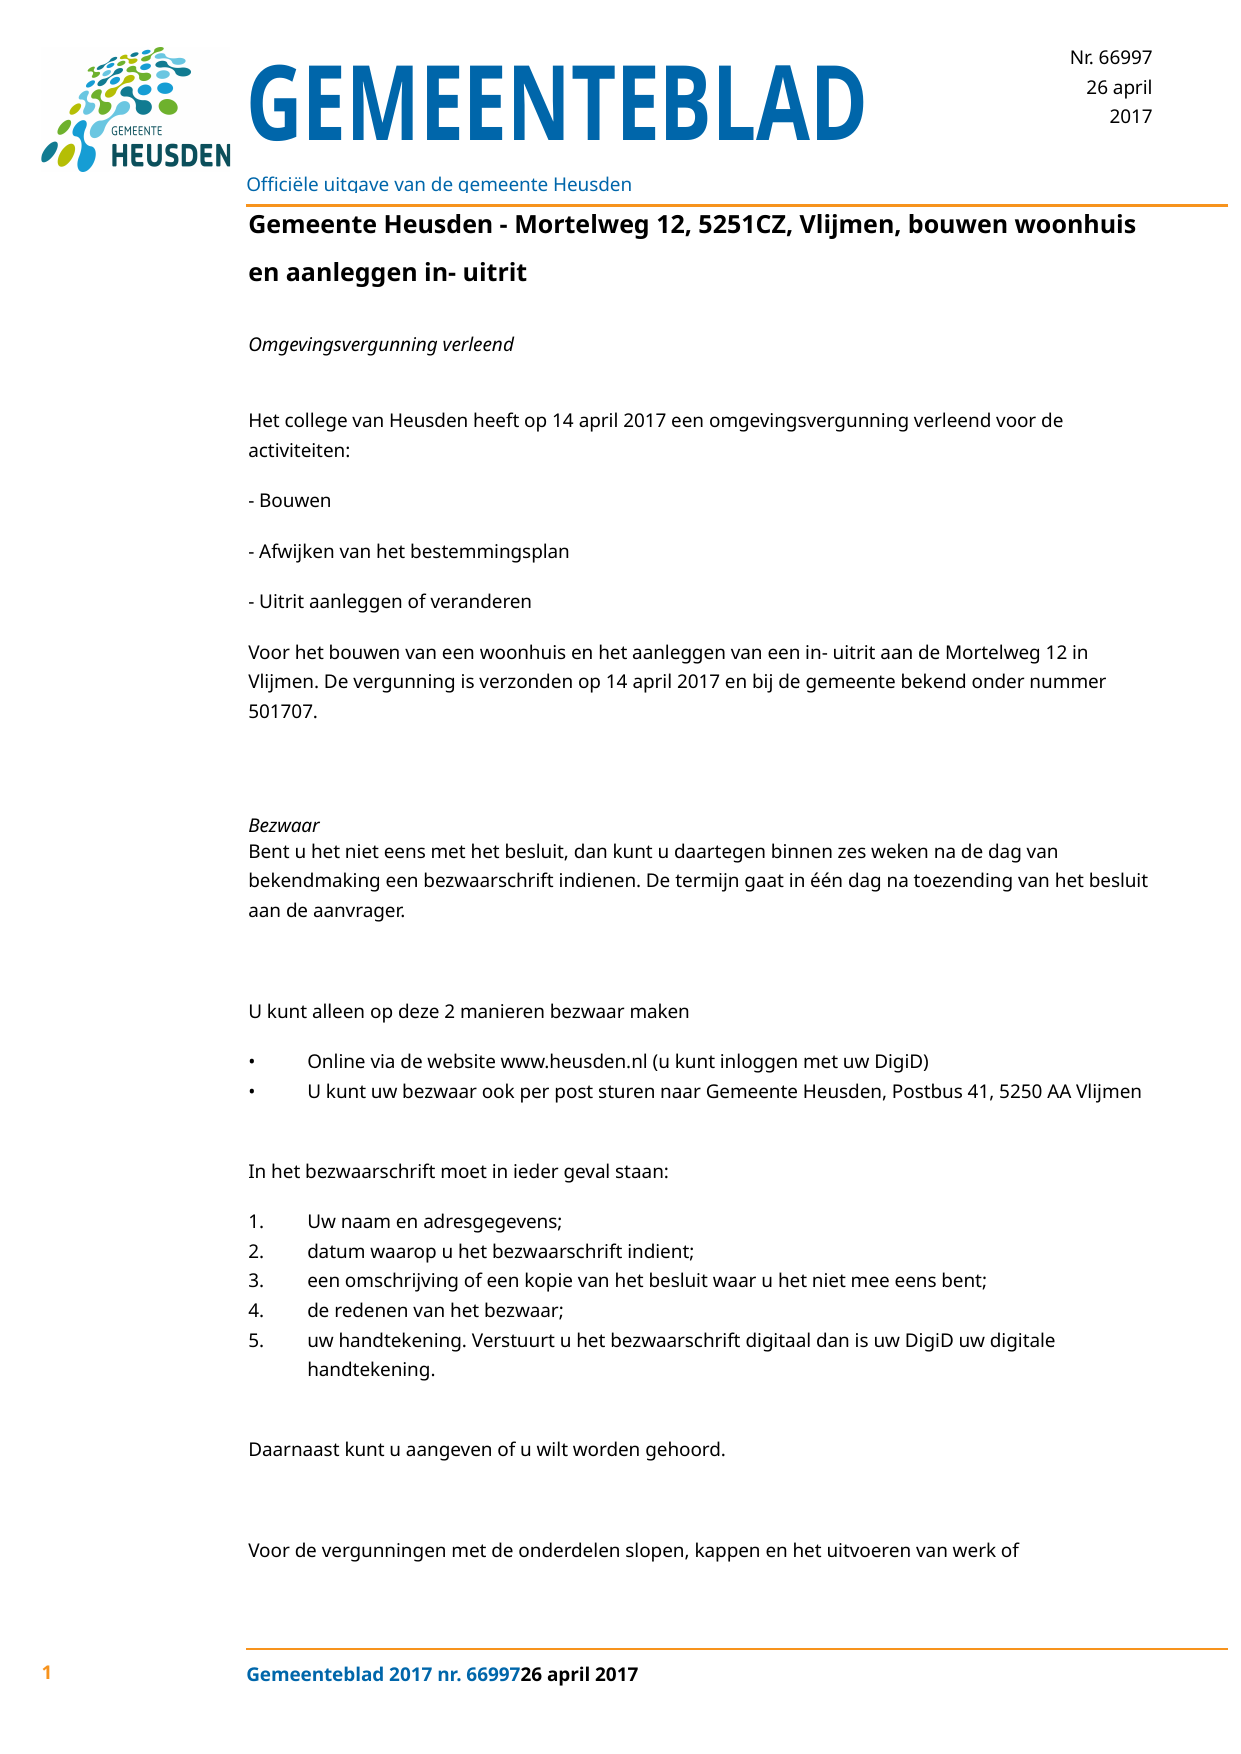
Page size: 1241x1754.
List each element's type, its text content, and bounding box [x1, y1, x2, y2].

list datum waarop u het bezwaarschrift indient; [248, 1238, 1152, 1264]
text Bezwaar [248, 812, 1152, 838]
list Online via de website www.heusden.nl (u kunt inloggen met uw DigiD) [248, 1048, 1152, 1074]
text In het bezwaarschrift moet in ieder geval staan: [248, 1158, 1152, 1184]
text Bent u het niet eens met het besluit, dan kunt u daartegen binnen zes weken na de dag van bekendmaking een bezwaarschrift indienen. De termijn gaat in één dag na toezending van het besluit aan de aanvrager. [248, 838, 1152, 923]
text Omgevingsvergunning verleend [248, 331, 1152, 357]
list uw handtekening. Verstuurt u het bezwaarschrift digitaal dan is uw DigiD uw digitale handtekening. [248, 1327, 1152, 1382]
picture [41, 47, 231, 172]
list een omschrijving of een kopie van het besluit waar u het niet mee eens bent; [248, 1268, 1152, 1293]
text U kunt alleen op deze 2 manieren bezwaar maken [248, 998, 1152, 1024]
text - Bouwen [248, 488, 1152, 513]
text Daarnaast kunt u aangeven of u wilt worden gehoord. [248, 1436, 1152, 1462]
text - Afwijken van het bestemmingsplan [248, 538, 1152, 564]
text Voor het bouwen van een woonhuis en het aanleggen van een in- uitrit aan de Mortelweg 12 in Vlijmen. De vergunning is verzonden op 14 april 2017 en bij de gemeente bekend onder nummer 501707. [248, 639, 1152, 724]
list de redenen van het bezwaar; [248, 1297, 1152, 1323]
text Voor de vergunningen met de onderdelen slopen, kappen en het uitvoeren van werk of [248, 1537, 1152, 1563]
text Het college van Heusden heeft op 14 april 2017 een omgevingsvergunning verleend voor de activiteiten: [248, 408, 1152, 463]
list U kunt uw bezwaar ook per post sturen naar Gemeente Heusden, Postbus 41, 5250 AA Vlijmen [248, 1078, 1152, 1104]
text - Uitrit aanleggen of veranderen [248, 588, 1152, 614]
text Gemeente Heusden - Mortelweg 12, 5251CZ, Vlijmen, bouwen woonhuis en aanleggen in- uitrit [248, 207, 1152, 288]
list Uw naam en adresgegevens; [248, 1208, 1152, 1234]
